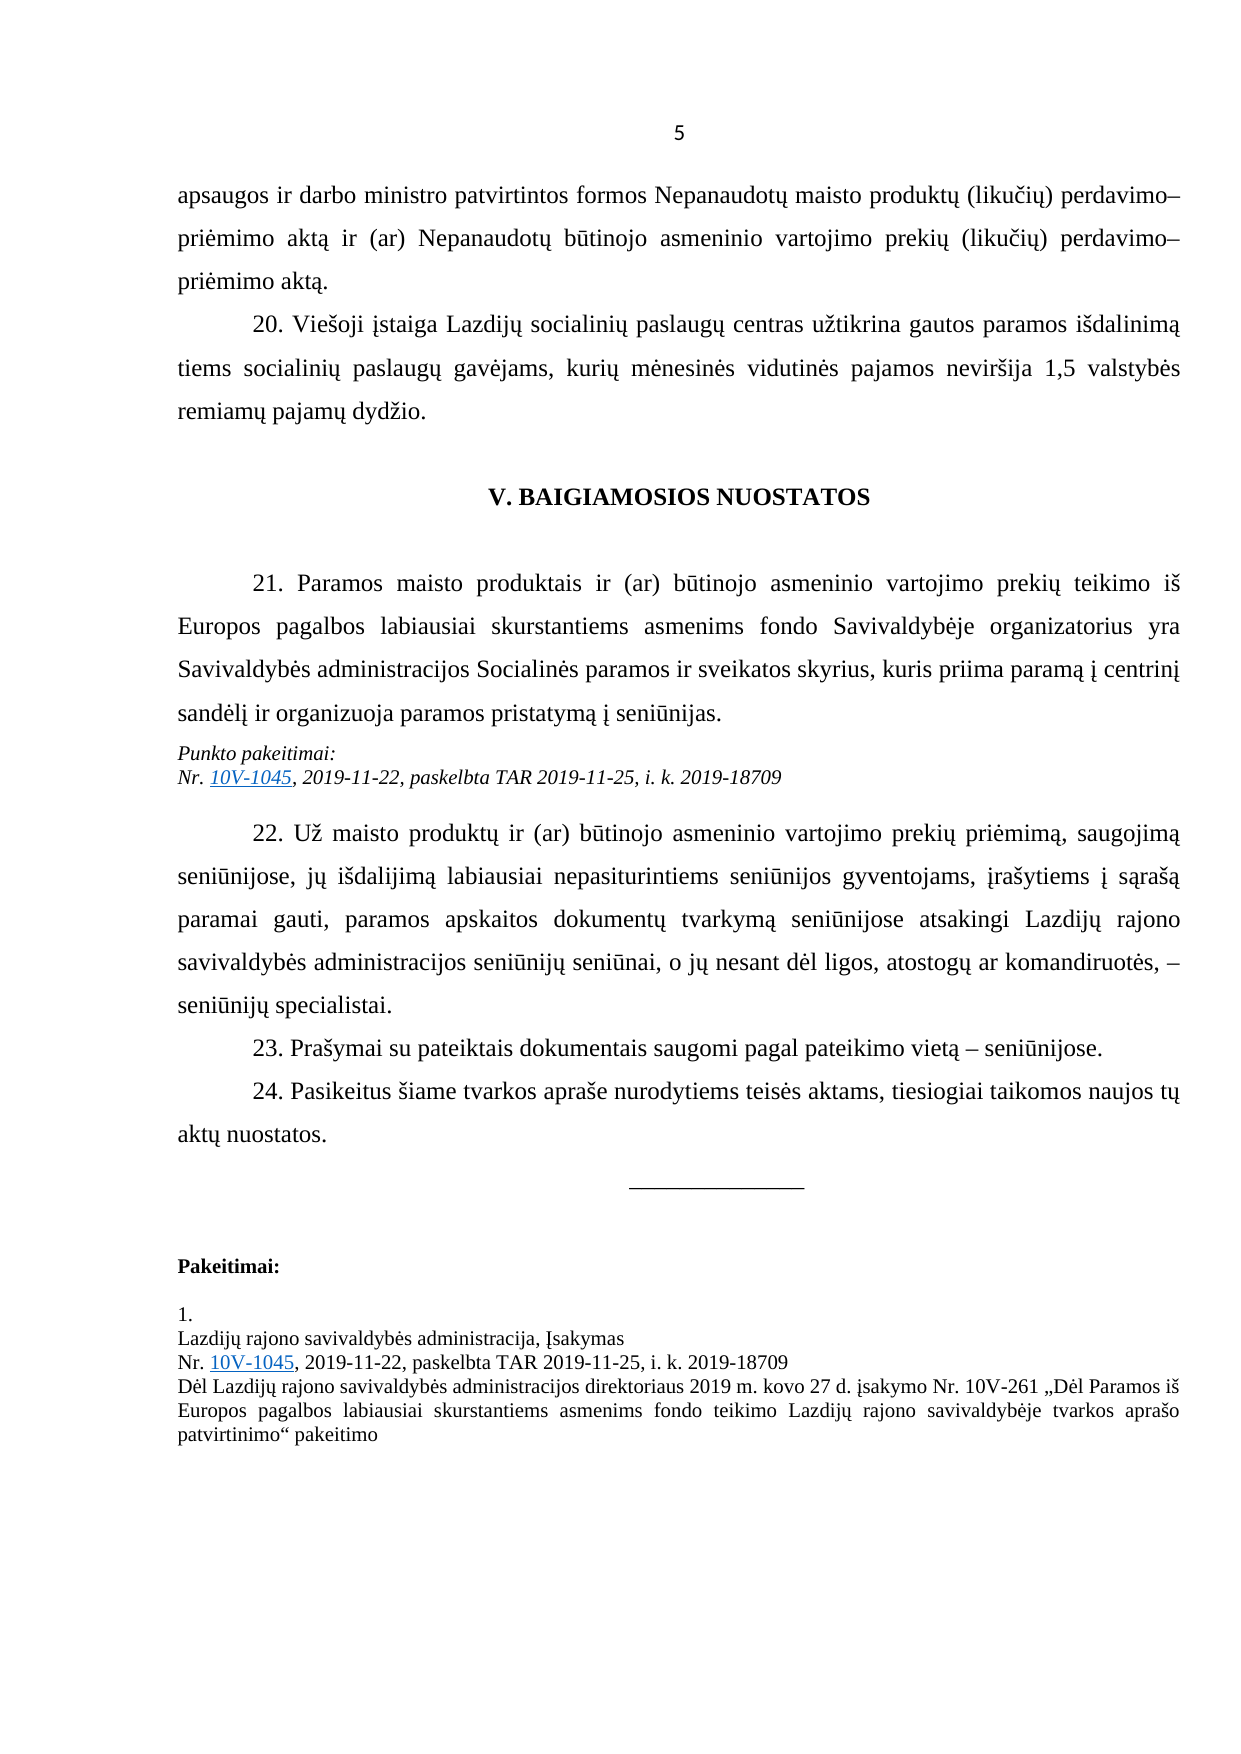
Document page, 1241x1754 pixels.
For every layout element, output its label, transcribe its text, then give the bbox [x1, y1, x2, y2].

text Pakeitimai: [177, 1254, 1181, 1278]
text Dėl Lazdijų rajono savivaldybės administracijos direktoriaus 2019 m. kovo 27 d. įsakymo Nr. 10V-261 „Dėl Paramos iš Europos pagalbos labiausiai skurstantiems asmenims fondo teikimo Lazdijų rajono savivaldybėje tvarkos aprašo patvirtinimo“ pakeitimo [177, 1374, 1181, 1446]
text Nr. 10V-1045, 2019-11-22, paskelbta TAR 2019-11-25, i. k. 2019-18709 [177, 1350, 1181, 1374]
text Nr. 10V-1045, 2019-11-22, paskelbta TAR 2019-11-25, i. k. 2019-18709 [177, 765, 1181, 789]
text 20. Viešoji įstaiga Lazdijų socialinių paslaugų centras užtikrina gautos paramos išdalinimą tiems socialinių paslaugų gavėjams, kurių mėnesinės vidutinės pajamos neviršija 1,5 valstybės remiamų pajamų dydžio. [177, 309, 1181, 424]
text 1. [177, 1302, 1181, 1326]
text V. BAIGIAMOSIOS NUOSTATOS [177, 482, 1181, 511]
text 21. Paramos maisto produktais ir (ar) būtinojo asmeninio vartojimo prekių teikimo iš Europos pagalbos labiausiai skurstantiems asmenims fondo Savivaldybėje organizatorius yra Savivaldybės administracijos Socialinės paramos ir sveikatos skyrius, kuris priima paramą į centrinį sandėlį ir organizuoja paramos pristatymą į seniūnijas. [177, 568, 1181, 726]
text 22. Už maisto produktų ir (ar) būtinojo asmeninio vartojimo prekių priėmimą, saugojimą seniūnijose, jų išdalijimą labiausiai nepasiturintiems seniūnijos gyventojams, įrašytiems į sąrašą paramai gauti, paramos apskaitos dokumentų tvarkymą seniūnijose atsakingi Lazdijų rajono savivaldybės administracijos seniūnijų seniūnai, o jų nesant dėl ligos, atostogų ar komandiruotės, – seniūnijų specialistai. [177, 818, 1181, 1019]
text 23. Prašymai su pateiktais dokumentais saugomi pagal pateikimo vietą – seniūnijose. [177, 1033, 1181, 1062]
text apsaugos ir darbo ministro patvirtintos formos Nepanaudotų maisto produktų (likučių) perdavimo–priėmimo aktą ir (ar) Nepanaudotų būtinojo asmeninio vartojimo prekių (likučių) perdavimo–priėmimo aktą. [177, 180, 1181, 295]
text Lazdijų rajono savivaldybės administracija, Įsakymas [177, 1326, 1181, 1350]
text ______________ [177, 1163, 1181, 1191]
text Punkto pakeitimai: [177, 741, 1181, 765]
text 24. Pasikeitus šiame tvarkos apraše nurodytiems teisės aktams, tiesiogiai taikomos naujos tų aktų nuostatos. [177, 1076, 1181, 1148]
